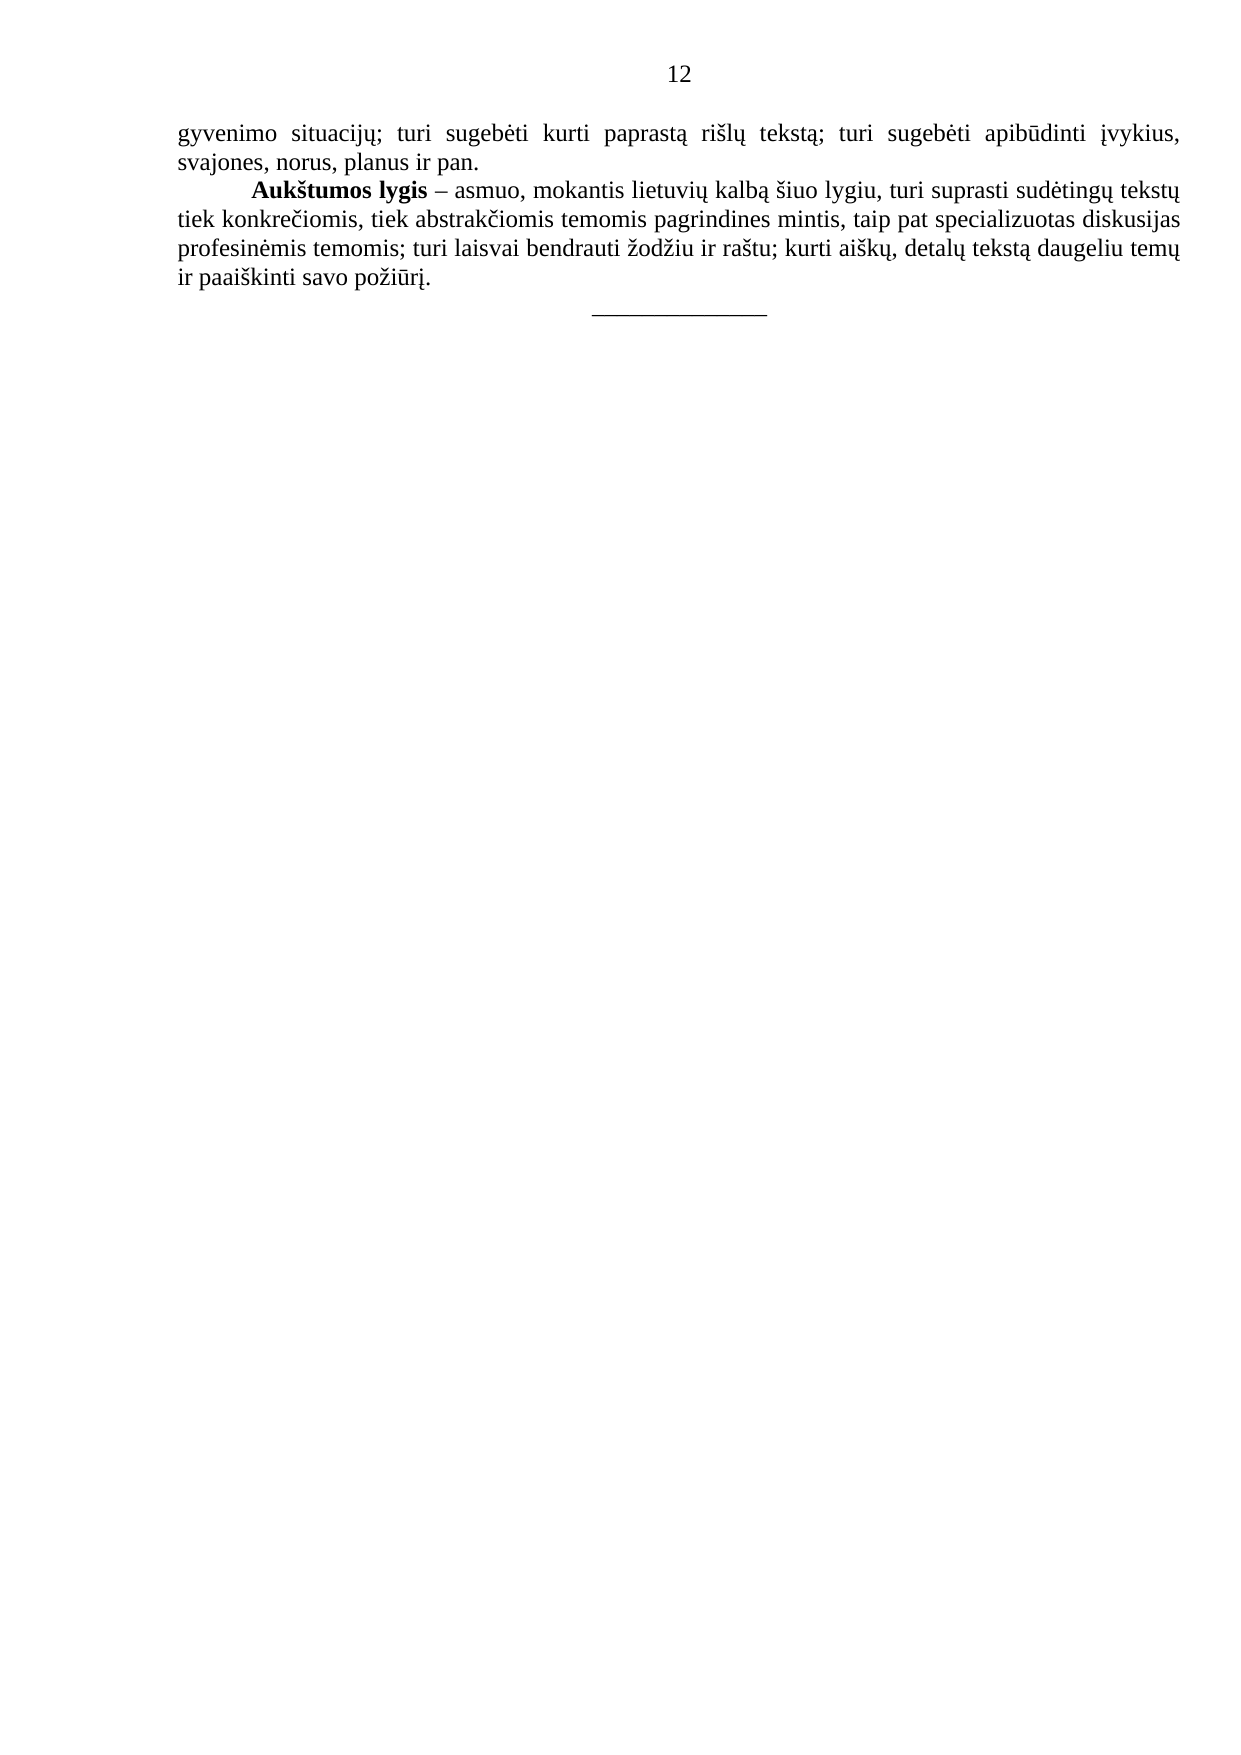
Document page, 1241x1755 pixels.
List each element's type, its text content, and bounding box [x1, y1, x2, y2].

text ______________ [177, 291, 1181, 319]
text gyvenimo situacijų; turi sugebėti kurti paprastą rišlų tekstą; turi sugebėti apibūdinti įvykius, svajones, norus, planus ir pan. [177, 118, 1181, 176]
text Aukštumos lygis – asmuo, mokantis lietuvių kalbą šiuo lygiu, turi suprasti sudėtingų tekstų tiek konkrečiomis, tiek abstrakčiomis temomis pagrindines mintis, taip pat specializuotas diskusijas profesinėmis temomis; turi laisvai bendrauti žodžiu ir raštu; kurti aiškų, detalų tekstą daugeliu temų ir paaiškinti savo požiūrį. [177, 176, 1181, 291]
